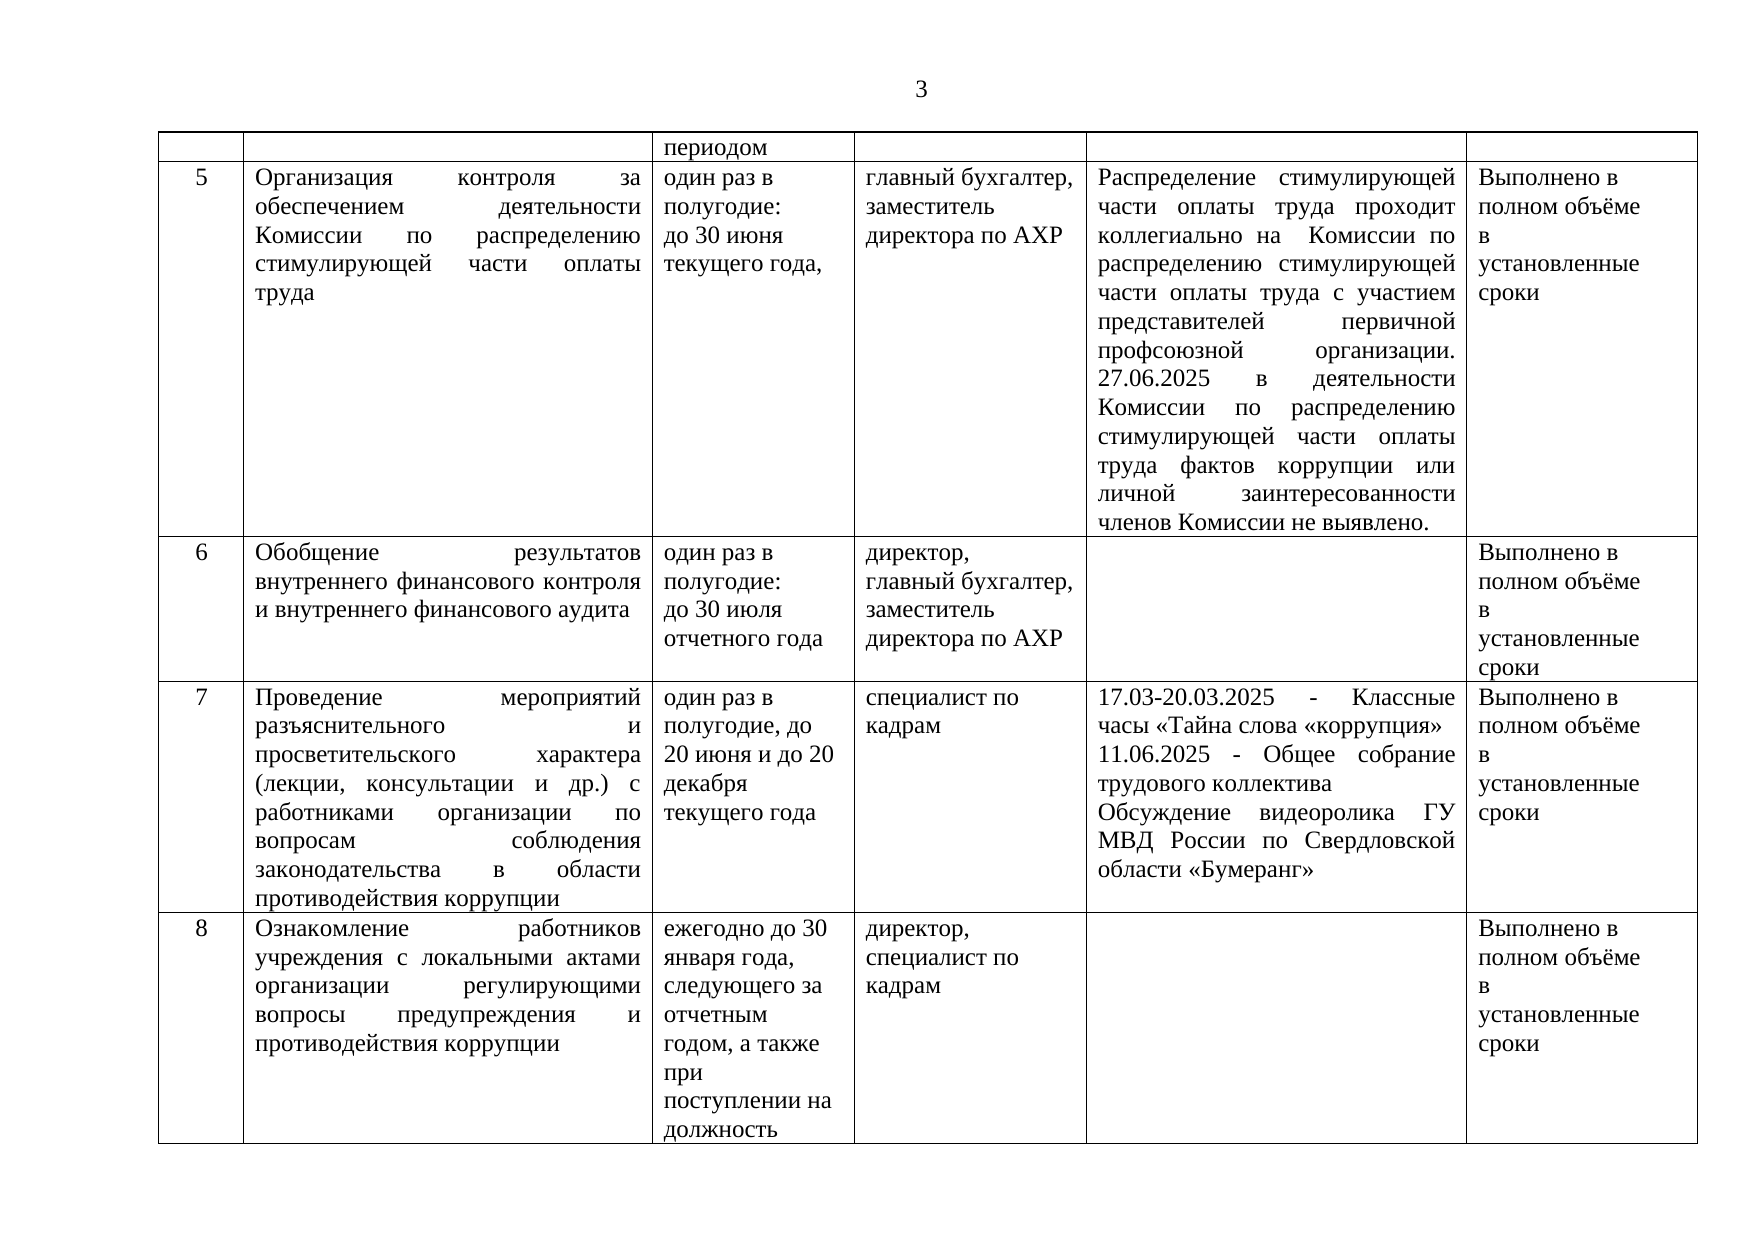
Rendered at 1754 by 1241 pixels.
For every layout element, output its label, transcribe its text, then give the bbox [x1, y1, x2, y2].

table_cell директор, главный бухгалтер, заместитель директора по АХР [855, 537, 1086, 681]
table_cell [159, 133, 243, 161]
table_cell Ознакомление работников учреждения с локальными актами организации регулирующими вопросы предупреждения и противодействия коррупции [244, 913, 652, 1143]
table_cell [1467, 133, 1697, 161]
table_cell Обобщение результатов внутреннего финансового контроля и внутреннего финансового аудита [244, 537, 652, 681]
table_cell один раз в полугодие: до 30 июня текущего года, [653, 162, 854, 536]
table_cell [1087, 133, 1466, 161]
table_cell Выполнено в полном объёме в установленные сроки [1467, 682, 1697, 912]
table_cell Проведение мероприятий разъяснительного и просветительского характера (лекции, консультации и др.) с работниками организации по вопросам соблюдения законодательства в области противодействия коррупции [244, 682, 652, 912]
table_cell [1087, 537, 1466, 681]
table_cell [855, 133, 1086, 161]
table_cell ежегодно до 30 января года, следующего за отчетным годом, а также при поступлении на должность [653, 913, 854, 1143]
table_cell Распределение стимулирующей части оплаты труда проходит коллегиально на Комиссии по распределению стимулирующей части оплаты труда с участием представителей первичной профсоюзной организации. 27.06.2025 в деятельности Комиссии по распределению стимулирующей части оплаты труда фактов коррупции или личной заинтересованности членов Комиссии не выявлено. [1087, 162, 1466, 536]
table_cell Выполнено в полном объёме в установленные сроки [1467, 537, 1697, 681]
table_cell Организация контроля за обеспечением деятельности Комиссии по распределению стимулирующей части оплаты труда [244, 162, 652, 536]
table_cell один раз в полугодие, до 20 июня и до 20 декабря текущего года [653, 682, 854, 912]
table_cell 6 [159, 537, 243, 681]
table_cell Выполнено в полном объёме в установленные сроки [1467, 162, 1697, 536]
table_cell [1087, 913, 1466, 1143]
table_cell периодом [653, 133, 854, 161]
table_cell 7 [159, 682, 243, 912]
table_cell 8 [159, 913, 243, 1143]
table_cell главный бухгалтер, заместитель директора по АХР [855, 162, 1086, 536]
table_cell Выполнено в полном объёме в установленные сроки [1467, 913, 1697, 1143]
table_cell директор, специалист по кадрам [855, 913, 1086, 1143]
table_cell специалист по кадрам [855, 682, 1086, 912]
table_cell 17.03-20.03.2025 - Классные часы «Тайна слова «коррупция» 11.06.2025 - Общее собрание трудового коллектива Обсуждение видеоролика ГУ МВД России по Свердловской области «Бумеранг» [1087, 682, 1466, 912]
table_cell 5 [159, 162, 243, 536]
table_cell один раз в полугодие: до 30 июля отчетного года [653, 537, 854, 681]
table_cell [244, 133, 652, 161]
